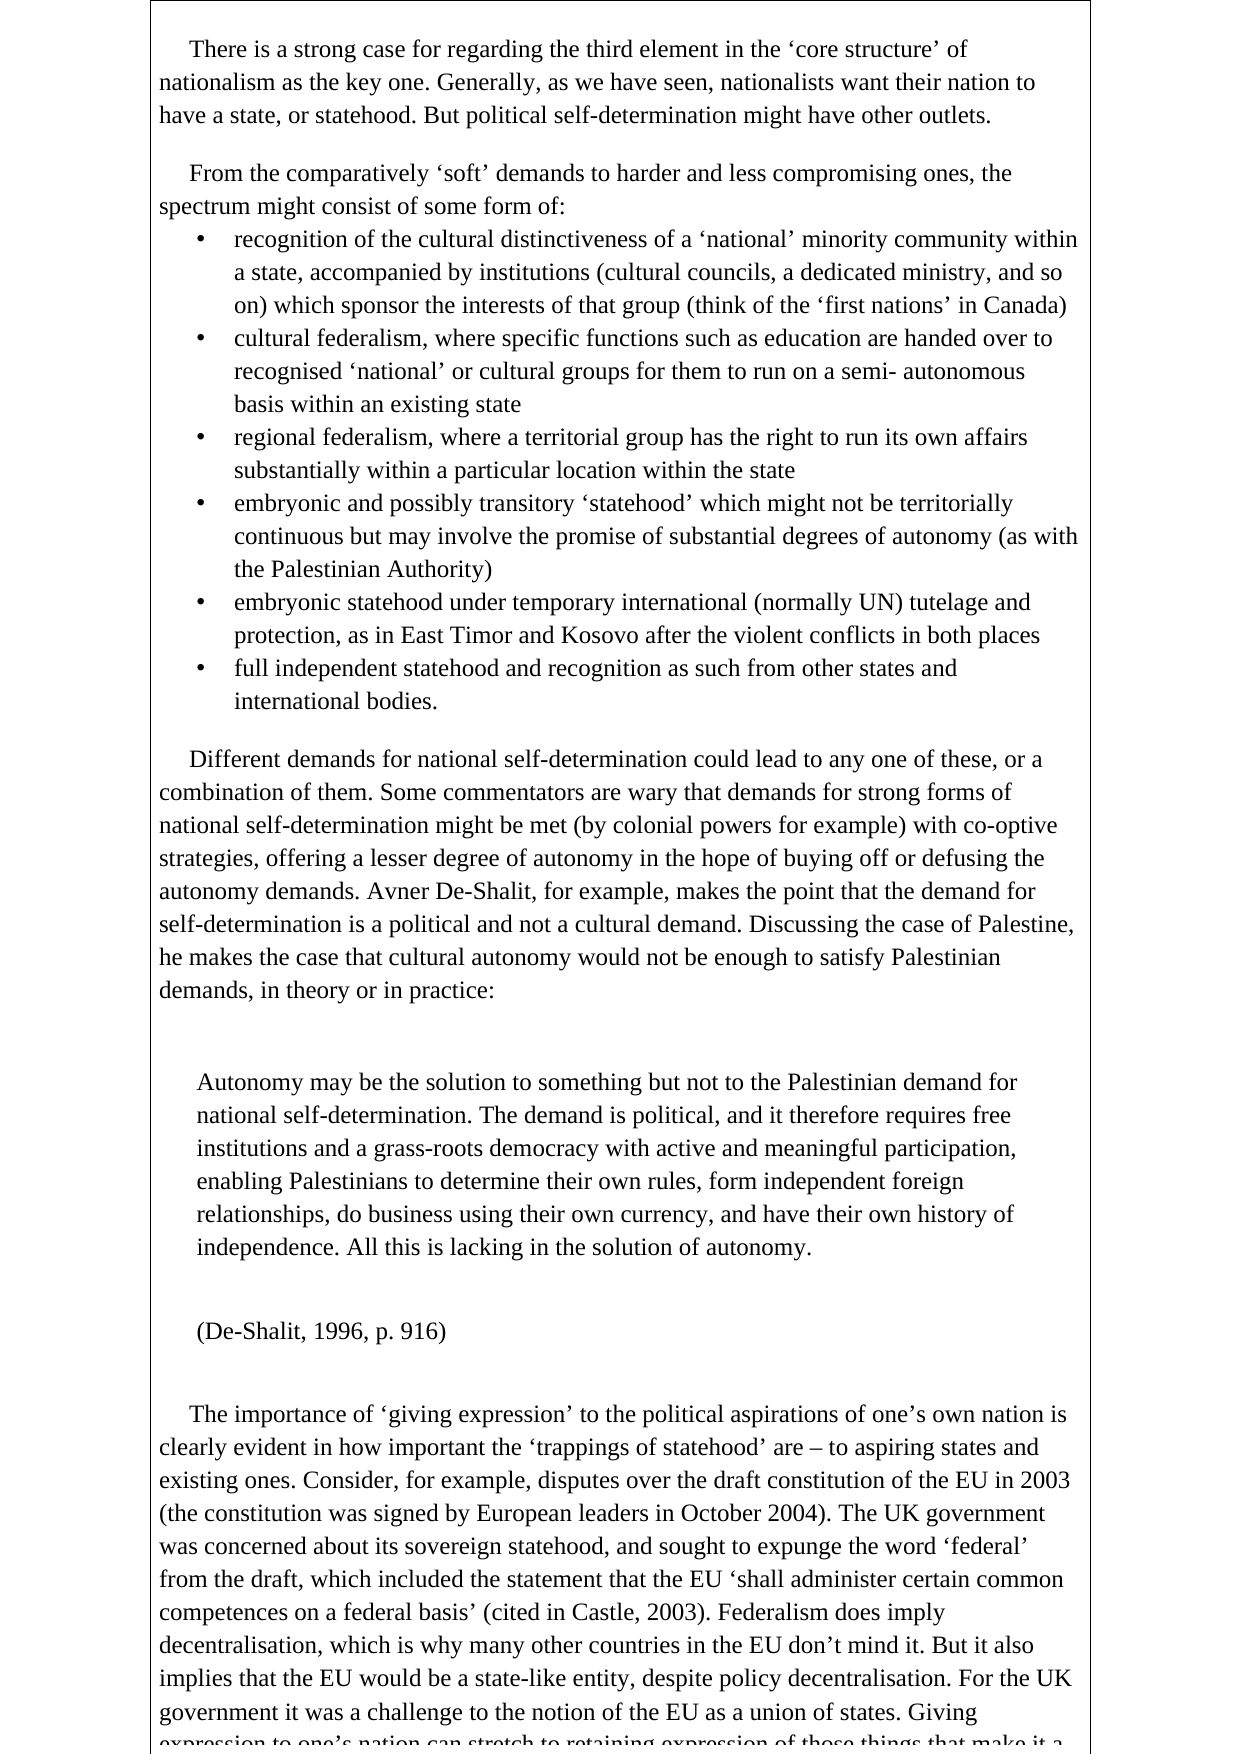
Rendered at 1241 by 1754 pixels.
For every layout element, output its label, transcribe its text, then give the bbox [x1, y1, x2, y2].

text The importance of ‘giving expression’ to the political aspirations of one’s own nation is clearly evident in how important the ‘trappings of statehood’ are – to aspiring states and existing ones. Consider, for example, disputes over the draft constitution of the EU in 2003 (the constitution was signed by European leaders in October 2004). The UK government was concerned about its sovereign statehood, and sought to expunge the word ‘federal’ from the draft, which included the statement that the EU ‘shall administer certain common competences on a federal basis’ (cited in Castle, 2003). Federalism does imply decentralisation, which is why many other countries in the EU don’t mind it. But it also implies that the EU would be a state-like entity, despite policy decentralisation. For the UK government it was a challenge to the notion of the EU as a union of states. Giving expression to one’s nation can stretch to retaining expression of those things that make it a nation-state. Prime Minister Tony Blair made this clear at the EU summit set up to finalise the new constitution when he said: [159, 1399, 1081, 1745]
list embryonic statehood under temporary international (normally UN) tutelage and protection, as in East Timor and Kosovo after the violent conflicts in both places [196, 587, 1081, 649]
text There is a strong case for regarding the third element in the ‘core structure’ of nationalism as the key one. Generally, as we have seen, nationalists want their nation to have a state, or statehood. But political self-determination might have other outlets. [159, 34, 1081, 129]
list embryonic and possibly transitory ‘statehood’ which might not be territorially continuous but may involve the promise of substantial degrees of autonomy (as with the Palestinian Authority) [196, 488, 1081, 583]
list full independent statehood and recognition as such from other states and international bodies. [196, 653, 1081, 715]
list recognition of the cultural distinctiveness of a ‘national’ minority community within a state, accompanied by institutions (cultural councils, a dedicated ministry, and so on) which sponsor the interests of that group (think of the ‘first nations’ in Canada) [196, 224, 1081, 319]
text From the comparatively ‘soft’ demands to harder and less compromising ones, the spectrum might consist of some form of: [159, 158, 1081, 219]
text Different demands for national self-determination could lead to any one of these, or a combination of them. Some commentators are wary that demands for strong forms of national self-determination might be met (by colonial powers for example) with co-optive strategies, offering a lesser degree of autonomy in the hope of buying off or defusing the autonomy demands. Avner De-Shalit, for example, makes the point that the demand for self-determination is a political and not a cultural demand. Discussing the case of Palestine, he makes the case that cultural autonomy would not be enough to satisfy Palestinian demands, in theory or in practice: [159, 744, 1081, 1004]
text (De-Shalit, 1996, p. 916) [196, 1316, 1044, 1345]
text Autonomy may be the solution to something but not to the Palestinian demand for national self-determination. The demand is political, and it therefore requires free institutions and a grass-roots democracy with active and meaningful participation, enabling Palestinians to determine their own rules, form independent foreign relationships, do business using their own currency, and have their own history of independence. All this is lacking in the solution of autonomy. [196, 1067, 1044, 1261]
list cultural federalism, where specific functions such as education are handed over to recognised ‘national’ or cultural groups for them to run on a semi- autonomous basis within an existing state [196, 323, 1081, 418]
list regional federalism, where a territorial group has the right to run its own affairs substantially within a particular location within the state [196, 422, 1081, 484]
